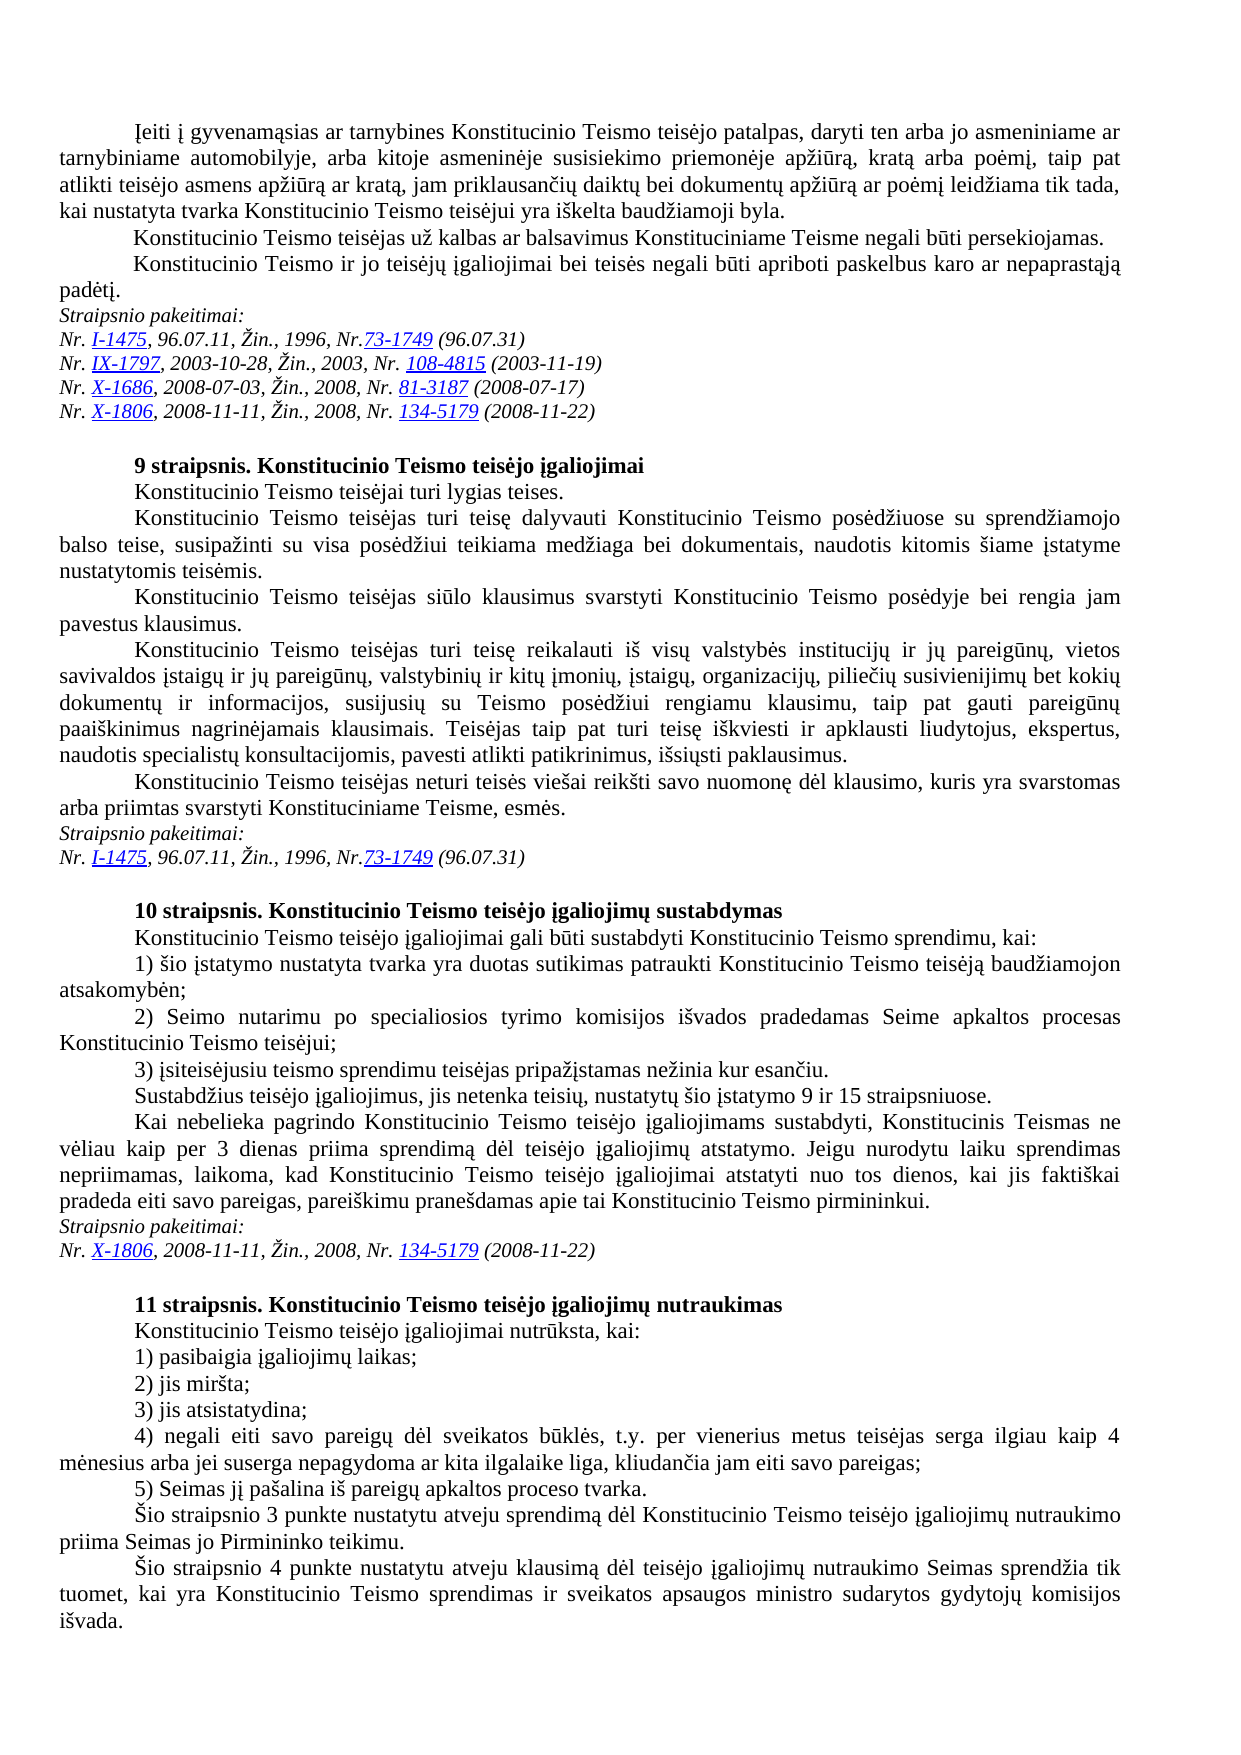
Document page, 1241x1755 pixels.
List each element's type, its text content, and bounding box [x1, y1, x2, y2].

text Nr. X-1686, 2008-07-03, Žin., 2008, Nr. 81-3187 (2008-07-17) [59, 375, 1122, 399]
text Šio straipsnio 3 punkte nustatytu atveju sprendimą dėl Konstitucinio Teismo teisėjo įgaliojimų nutraukimo priima Seimas jo Pirmininko teikimu. [59, 1501, 1122, 1554]
text Straipsnio pakeitimai: [59, 303, 1122, 327]
text 2) Seimo nutarimu po specialiosios tyrimo komisijos išvados pradedamas Seime apkaltos procesas Konstitucinio Teismo teisėjui; [59, 1003, 1122, 1056]
text 5) Seimas jį pašalina iš pareigų apkaltos proceso tvarka. [59, 1475, 1122, 1501]
text Konstitucinio Teismo teisėjas turi teisę dalyvauti Konstitucinio Teismo posėdžiuose su sprendžiamojo balso teise, susipažinti su visa posėdžiui teikiama medžiaga bei dokumentais, naudotis kitomis šiame įstatyme nustatytomis teisėmis. [59, 504, 1122, 583]
text Kai nebelieka pagrindo Konstitucinio Teismo teisėjo įgaliojimams sustabdyti, Konstitucinis Teismas ne vėliau kaip per 3 dienas priima sprendimą dėl teisėjo įgaliojimų atstatymo. Jeigu nurodytu laiku sprendimas nepriimamas, laikoma, kad Konstitucinio Teismo teisėjo įgaliojimai atstatyti nuo tos dienos, kai jis faktiškai pradeda eiti savo pareigas, pareiškimu pranešdamas apie tai Konstitucinio Teismo pirmininkui. [59, 1108, 1122, 1214]
text Konstitucinio Teismo teisėjas siūlo klausimus svarstyti Konstitucinio Teismo posėdyje bei rengia jam pavestus klausimus. [59, 583, 1122, 636]
text Nr. X-1806, 2008-11-11, Žin., 2008, Nr. 134-5179 (2008-11-22) [59, 399, 1122, 423]
text Nr. IX-1797, 2003-10-28, Žin., 2003, Nr. 108-4815 (2003-11-19) [59, 351, 1122, 375]
text Konstitucinio Teismo teisėjas neturi teisės viešai reikšti savo nuomonę dėl klausimo, kuris yra svarstomas arba priimtas svarstyti Konstituciniame Teisme, esmės. [59, 768, 1122, 821]
text Šio straipsnio 4 punkte nustatytu atveju klausimą dėl teisėjo įgaliojimų nutraukimo Seimas sprendžia tik tuomet, kai yra Konstitucinio Teismo sprendimas ir sveikatos apsaugos ministro sudarytos gydytojų komisijos išvada. [59, 1554, 1122, 1633]
text Nr. I-1475, 96.07.11, Žin., 1996, Nr.73-1749 (96.07.31) [59, 845, 1122, 869]
text Nr. X-1806, 2008-11-11, Žin., 2008, Nr. 134-5179 (2008-11-22) [59, 1238, 1122, 1262]
text Sustabdžius teisėjo įgaliojimus, jis netenka teisių, nustatytų šio įstatymo 9 ir 15 straipsniuose. [59, 1082, 1122, 1108]
text 3) jis atsistatydina; [59, 1396, 1122, 1422]
text Konstitucinio Teismo teisėjai turi lygias teises. [59, 478, 1122, 504]
text Nr. I-1475, 96.07.11, Žin., 1996, Nr.73-1749 (96.07.31) [59, 327, 1122, 351]
text Konstitucinio Teismo teisėjas turi teisę reikalauti iš visų valstybės institucijų ir jų pareigūnų, vietos savivaldos įstaigų ir jų pareigūnų, valstybinių ir kitų įmonių, įstaigų, organizacijų, piliečių susivienijimų bet kokių dokumentų ir informacijos, susijusių su Teismo posėdžiui rengiamu klausimu, taip pat gauti pareigūnų paaiškinimus nagrinėjamais klausimais. Teisėjas taip pat turi teisę iškviesti ir apklausti liudytojus, ekspertus, naudotis specialistų konsultacijomis, pavesti atlikti patikrinimus, išsiųsti paklausimus. [59, 636, 1122, 768]
text 11 straipsnis. Konstitucinio Teismo teisėjo įgaliojimų nutraukimas [59, 1291, 1122, 1317]
text 1) šio įstatymo nustatyta tvarka yra duotas sutikimas patraukti Konstitucinio Teismo teisėją baudžiamojon atsakomybėn; [59, 950, 1122, 1003]
text Straipsnio pakeitimai: [59, 1214, 1122, 1238]
text 3) įsiteisėjusiu teismo sprendimu teisėjas pripažįstamas nežinia kur esančiu. [59, 1056, 1122, 1082]
text Konstitucinio Teismo teisėjo įgaliojimai nutrūksta, kai: [59, 1317, 1122, 1343]
text Įeiti į gyvenamąsias ar tarnybines Konstitucinio Teismo teisėjo patalpas, daryti ten arba jo asmeniniame ar tarnybiniame automobilyje, arba kitoje asmeninėje susisiekimo priemonėje apžiūrą, kratą arba poėmį, taip pat atlikti teisėjo asmens apžiūrą ar kratą, jam priklausančių daiktų bei dokumentų apžiūrą ar poėmį leidžiama tik tada, kai nustatyta tvarka Konstitucinio Teismo teisėjui yra iškelta baudžiamoji byla. [59, 118, 1122, 223]
text 2) jis miršta; [59, 1370, 1122, 1396]
text Konstitucinio Teismo teisėjas už kalbas ar balsavimus Konstituciniame Teisme negali būti persekiojamas. [59, 223, 1122, 250]
text 1) pasibaigia įgaliojimų laikas; [59, 1343, 1122, 1370]
text Konstitucinio Teismo ir jo teisėjų įgaliojimai bei teisės negali būti apriboti paskelbus karo ar nepaprastąją padėtį. [59, 250, 1122, 303]
text 9 straipsnis. Konstitucinio Teismo teisėjo įgaliojimai [59, 452, 1122, 478]
text Konstitucinio Teismo teisėjo įgaliojimai gali būti sustabdyti Konstitucinio Teismo sprendimu, kai: [59, 924, 1122, 950]
text Straipsnio pakeitimai: [59, 821, 1122, 845]
text 10 straipsnis. Konstitucinio Teismo teisėjo įgaliojimų sustabdymas [59, 897, 1122, 924]
text 4) negali eiti savo pareigų dėl sveikatos būklės, t.y. per vienerius metus teisėjas serga ilgiau kaip 4 mėnesius arba jei suserga nepagydoma ar kita ilgalaike liga, kliudančia jam eiti savo pareigas; [59, 1422, 1122, 1475]
